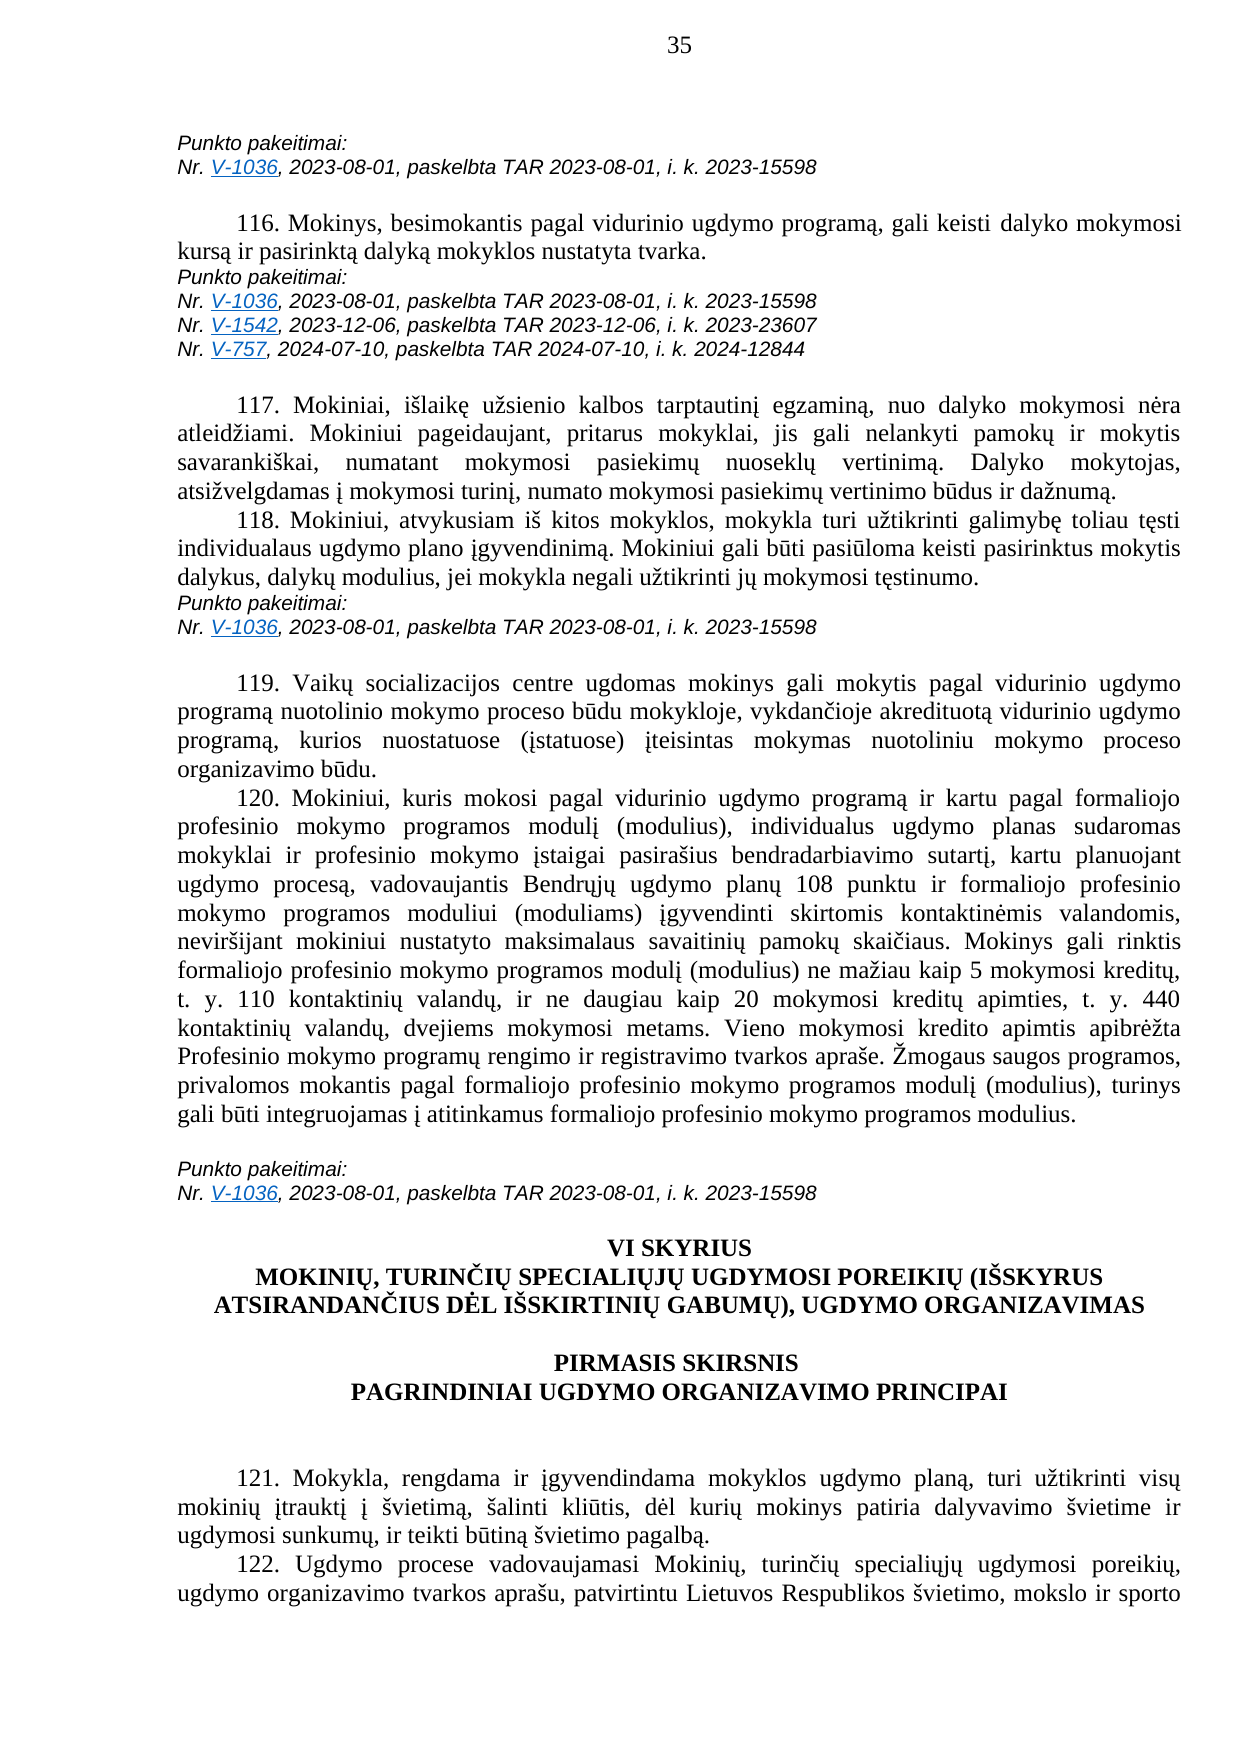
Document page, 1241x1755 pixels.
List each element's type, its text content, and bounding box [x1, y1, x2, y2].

text VI SKYRIUS [177, 1233, 1182, 1262]
text Nr. V-757, 2024-07-10, paskelbta TAR 2024-07-10, i. k. 2024-12844 [177, 337, 1182, 361]
text Punkto pakeitimai: [177, 1156, 1182, 1180]
text Nr. V-1542, 2023-12-06, paskelbta TAR 2023-12-06, i. k. 2023-23607 [177, 313, 1182, 337]
text Nr. V-1036, 2023-08-01, paskelbta TAR 2023-08-01, i. k. 2023-15598 [177, 1180, 1182, 1204]
text Punkto pakeitimai: [177, 591, 1182, 615]
text Punkto pakeitimai: [177, 265, 1182, 289]
text Nr. V-1036, 2023-08-01, paskelbta TAR 2023-08-01, i. k. 2023-15598 [177, 615, 1182, 639]
text 118. Mokiniui, atvykusiam iš kitos mokyklos, mokykla turi užtikrinti galimybę toliau tęsti individualaus ugdymo plano įgyvendinimą. Mokiniui gali būti pasiūloma keisti pasirinktus mokytis dalykus, dalykų modulius, jei mokykla negali užtikrinti jų mokymosi tęstinumo. [177, 505, 1182, 591]
text Nr. V-1036, 2023-08-01, paskelbta TAR 2023-08-01, i. k. 2023-15598 [177, 289, 1182, 313]
text 120. Mokiniui, kuris mokosi pagal vidurinio ugdymo programą ir kartu pagal formaliojo profesinio mokymo programos modulį (modulius), individualus ugdymo planas sudaromas mokyklai ir profesinio mokymo įstaigai pasirašius bendradarbiavimo sutartį, kartu planuojant ugdymo procesą, vadovaujantis Bendrųjų ugdymo planų 108 punktu ir formaliojo profesinio mokymo programos moduliui (moduliams) įgyvendinti skirtomis kontaktinėmis valandomis, neviršijant mokiniui nustatyto maksimalaus savaitinių pamokų skaičiaus. Mokinys gali rinktis formaliojo profesinio mokymo programos modulį (modulius) ne mažiau kaip 5 mokymosi kreditų, t. y. 110 kontaktinių valandų, ir ne daugiau kaip 20 mokymosi kreditų apimties, t. y. 440 kontaktinių valandų, dvejiems mokymosi metams. Vieno mokymosi kredito apimtis apibrėžta Profesinio mokymo programų rengimo ir registravimo tvarkos apraše. Žmogaus saugos programos, privalomos mokantis pagal formaliojo profesinio mokymo programos modulį (modulius), turinys gali būti integruojamas į atitinkamus formaliojo profesinio mokymo programos modulius. [177, 783, 1182, 1128]
text MOKINIŲ, TURINČIŲ SPECIALIŲJŲ UGDYMOSI POREIKIŲ (IŠSKYRUS ATSIRANDANČIUS DĖL IŠSKIRTINIŲ GABUMŲ), UGDYMO ORGANIZAVIMAS [177, 1262, 1182, 1319]
text Punkto pakeitimai: [177, 131, 1182, 155]
text 116. Mokinys, besimokantis pagal vidurinio ugdymo programą, gali keisti dalyko mokymosi kursą ir pasirinktą dalyką mokyklos nustatyta tvarka. [177, 208, 1182, 265]
text PIRMASIS SKIRSNIS [177, 1348, 1182, 1377]
text PAGRINDINIAI UGDYMO ORGANIZAVIMO PRINCIPAI [177, 1377, 1182, 1406]
text 122. Ugdymo procese vadovaujamasi Mokinių, turinčių specialiųjų ugdymosi poreikių, ugdymo organizavimo tvarkos aprašu, patvirtintu Lietuvos Respublikos švietimo, mokslo ir sporto [177, 1549, 1182, 1607]
text 121. Mokykla, rengdama ir įgyvendindama mokyklos ugdymo planą, turi užtikrinti visų mokinių įtrauktį į švietimą, šalinti kliūtis, dėl kurių mokinys patiria dalyvavimo švietime ir ugdymosi sunkumų, ir teikti būtiną švietimo pagalbą. [177, 1463, 1182, 1549]
text 117. Mokiniai, išlaikę užsienio kalbos tarptautinį egzaminą, nuo dalyko mokymosi nėra atleidžiami. Mokiniui pageidaujant, pritarus mokyklai, jis gali nelankyti pamokų ir mokytis savarankiškai, numatant mokymosi pasiekimų nuoseklų vertinimą. Dalyko mokytojas, atsižvelgdamas į mokymosi turinį, numato mokymosi pasiekimų vertinimo būdus ir dažnumą. [177, 390, 1182, 505]
text 119. Vaikų socializacijos centre ugdomas mokinys gali mokytis pagal vidurinio ugdymo programą nuotolinio mokymo proceso būdu mokykloje, vykdančioje akredituotą vidurinio ugdymo programą, kurios nuostatuose (įstatuose) įteisintas mokymas nuotoliniu mokymo proceso organizavimo būdu. [177, 668, 1182, 783]
text Nr. V-1036, 2023-08-01, paskelbta TAR 2023-08-01, i. k. 2023-15598 [177, 155, 1182, 179]
